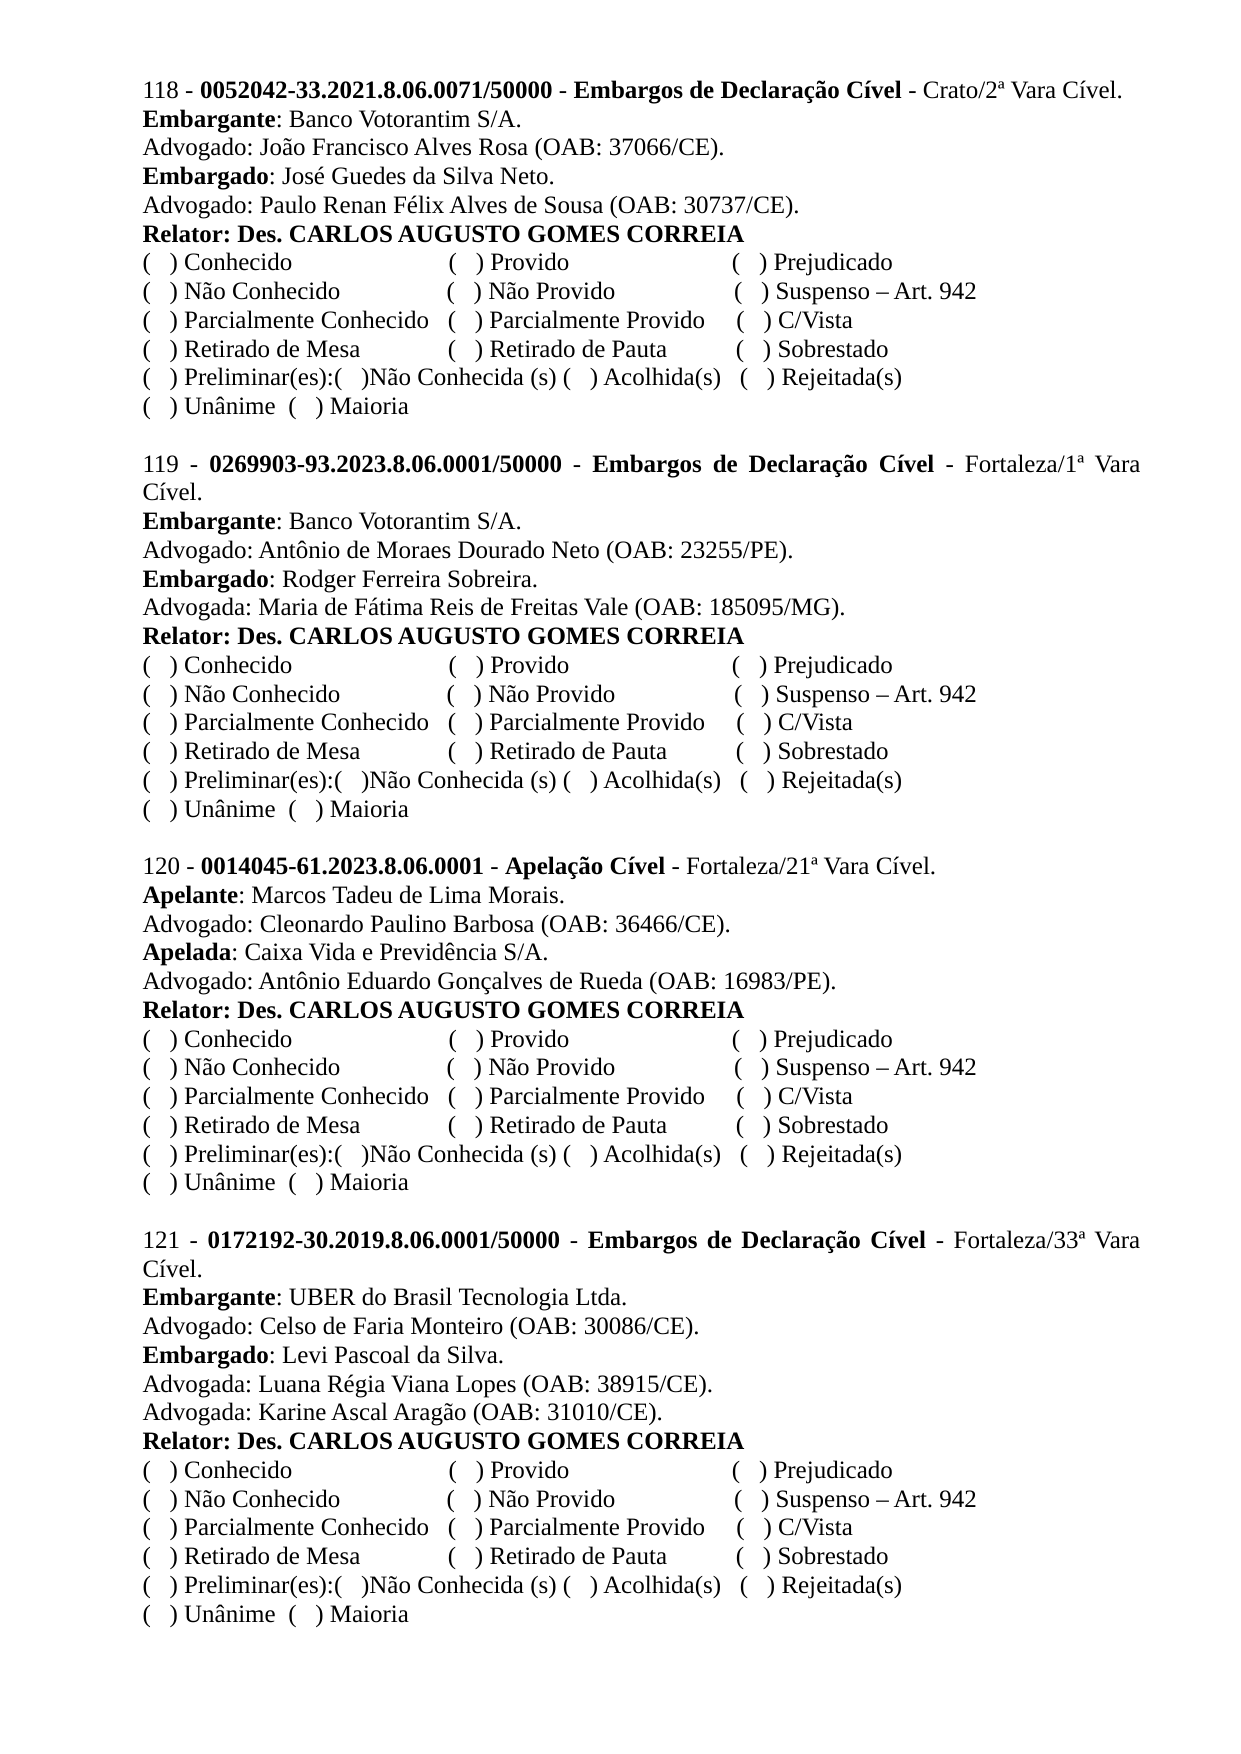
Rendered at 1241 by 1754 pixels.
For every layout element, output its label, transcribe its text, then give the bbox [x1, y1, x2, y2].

text ( ) Conhecido ( ) Provido ( ) Prejudicado [142, 1024, 1141, 1052]
text ( ) Unânime ( ) Maioria [142, 794, 1158, 822]
text ( ) Unânime ( ) Maioria [142, 1599, 1158, 1627]
text Advogado: João Francisco Alves Rosa (OAB: 37066/CE). [142, 132, 1141, 161]
text Advogado: Cleonardo Paulino Barbosa (OAB: 36466/CE). [142, 909, 1141, 937]
text 120 - 0014045-61.2023.8.06.0001 - Apelação Cível - Fortaleza/21ª Vara Cível. [142, 851, 1141, 880]
text Apelada: Caixa Vida e Previdência S/A. [142, 937, 1141, 966]
text ( ) Retirado de Mesa ( ) Retirado de Pauta ( ) Sobrestado [142, 334, 1158, 362]
text ( ) Conhecido ( ) Provido ( ) Prejudicado [142, 650, 1141, 679]
text Embargante: Banco Votorantim S/A. [142, 506, 1141, 535]
text Advogada: Luana Régia Viana Lopes (OAB: 38915/CE). [142, 1369, 1141, 1397]
text ( ) Preliminar(es):( )Não Conhecida (s) ( ) Acolhida(s) ( ) Rejeitada(s) [142, 765, 1158, 794]
text Embargado: José Guedes da Silva Neto. [142, 161, 1141, 190]
text Advogada: Maria de Fátima Reis de Freitas Vale (OAB: 185095/MG). [142, 592, 1141, 621]
text ( ) Unânime ( ) Maioria [142, 391, 1158, 420]
text ( ) Parcialmente Conhecido ( ) Parcialmente Provido ( ) C/Vista [142, 707, 1158, 736]
text 118 - 0052042-33.2021.8.06.0071/50000 - Embargos de Declaração Cível - Crato/2ª Vara Cível. [142, 75, 1141, 104]
text ( ) Parcialmente Conhecido ( ) Parcialmente Provido ( ) C/Vista [142, 305, 1158, 334]
text Relator: Des. CARLOS AUGUSTO GOMES CORREIA [142, 621, 1141, 650]
text Relator: Des. CARLOS AUGUSTO GOMES CORREIA [142, 219, 1141, 247]
text Advogado: Antônio Eduardo Gonçalves de Rueda (OAB: 16983/PE). [142, 966, 1141, 995]
text Advogada: Karine Ascal Aragão (OAB: 31010/CE). [142, 1397, 1141, 1426]
text ( ) Preliminar(es):( )Não Conhecida (s) ( ) Acolhida(s) ( ) Rejeitada(s) [142, 1139, 1158, 1167]
text Embargado: Levi Pascoal da Silva. [142, 1340, 1141, 1369]
text ( ) Retirado de Mesa ( ) Retirado de Pauta ( ) Sobrestado [142, 1541, 1158, 1570]
text ( ) Não Conhecido ( ) Não Provido ( ) Suspenso – Art. 942 [142, 1052, 1158, 1081]
text ( ) Retirado de Mesa ( ) Retirado de Pauta ( ) Sobrestado [142, 736, 1158, 765]
text ( ) Não Conhecido ( ) Não Provido ( ) Suspenso – Art. 942 [142, 679, 1158, 707]
text ( ) Não Conhecido ( ) Não Provido ( ) Suspenso – Art. 942 [142, 276, 1158, 305]
text ( ) Parcialmente Conhecido ( ) Parcialmente Provido ( ) C/Vista [142, 1512, 1158, 1541]
text Advogado: Antônio de Moraes Dourado Neto (OAB: 23255/PE). [142, 535, 1141, 564]
text Relator: Des. CARLOS AUGUSTO GOMES CORREIA [142, 1426, 1141, 1455]
text 121 - 0172192-30.2019.8.06.0001/50000 - Embargos de Declaração Cível - Fortaleza/33ª Vara Cível. [142, 1225, 1141, 1282]
text Advogado: Paulo Renan Félix Alves de Sousa (OAB: 30737/CE). [142, 190, 1141, 219]
text ( ) Conhecido ( ) Provido ( ) Prejudicado [142, 1455, 1141, 1484]
text Embargante: Banco Votorantim S/A. [142, 104, 1141, 132]
text Embargante: UBER do Brasil Tecnologia Ltda. [142, 1282, 1141, 1311]
text 119 - 0269903-93.2023.8.06.0001/50000 - Embargos de Declaração Cível - Fortaleza/1ª Vara Cível. [142, 449, 1141, 506]
text Relator: Des. CARLOS AUGUSTO GOMES CORREIA [142, 995, 1141, 1024]
text Embargado: Rodger Ferreira Sobreira. [142, 564, 1141, 592]
text ( ) Preliminar(es):( )Não Conhecida (s) ( ) Acolhida(s) ( ) Rejeitada(s) [142, 1570, 1158, 1599]
text ( ) Conhecido ( ) Provido ( ) Prejudicado [142, 247, 1141, 276]
text Apelante: Marcos Tadeu de Lima Morais. [142, 880, 1141, 909]
text ( ) Não Conhecido ( ) Não Provido ( ) Suspenso – Art. 942 [142, 1484, 1158, 1512]
text ( ) Parcialmente Conhecido ( ) Parcialmente Provido ( ) C/Vista [142, 1081, 1158, 1110]
text Advogado: Celso de Faria Monteiro (OAB: 30086/CE). [142, 1311, 1141, 1340]
text ( ) Retirado de Mesa ( ) Retirado de Pauta ( ) Sobrestado [142, 1110, 1158, 1139]
text ( ) Preliminar(es):( )Não Conhecida (s) ( ) Acolhida(s) ( ) Rejeitada(s) [142, 362, 1158, 391]
text ( ) Unânime ( ) Maioria [142, 1167, 1158, 1196]
